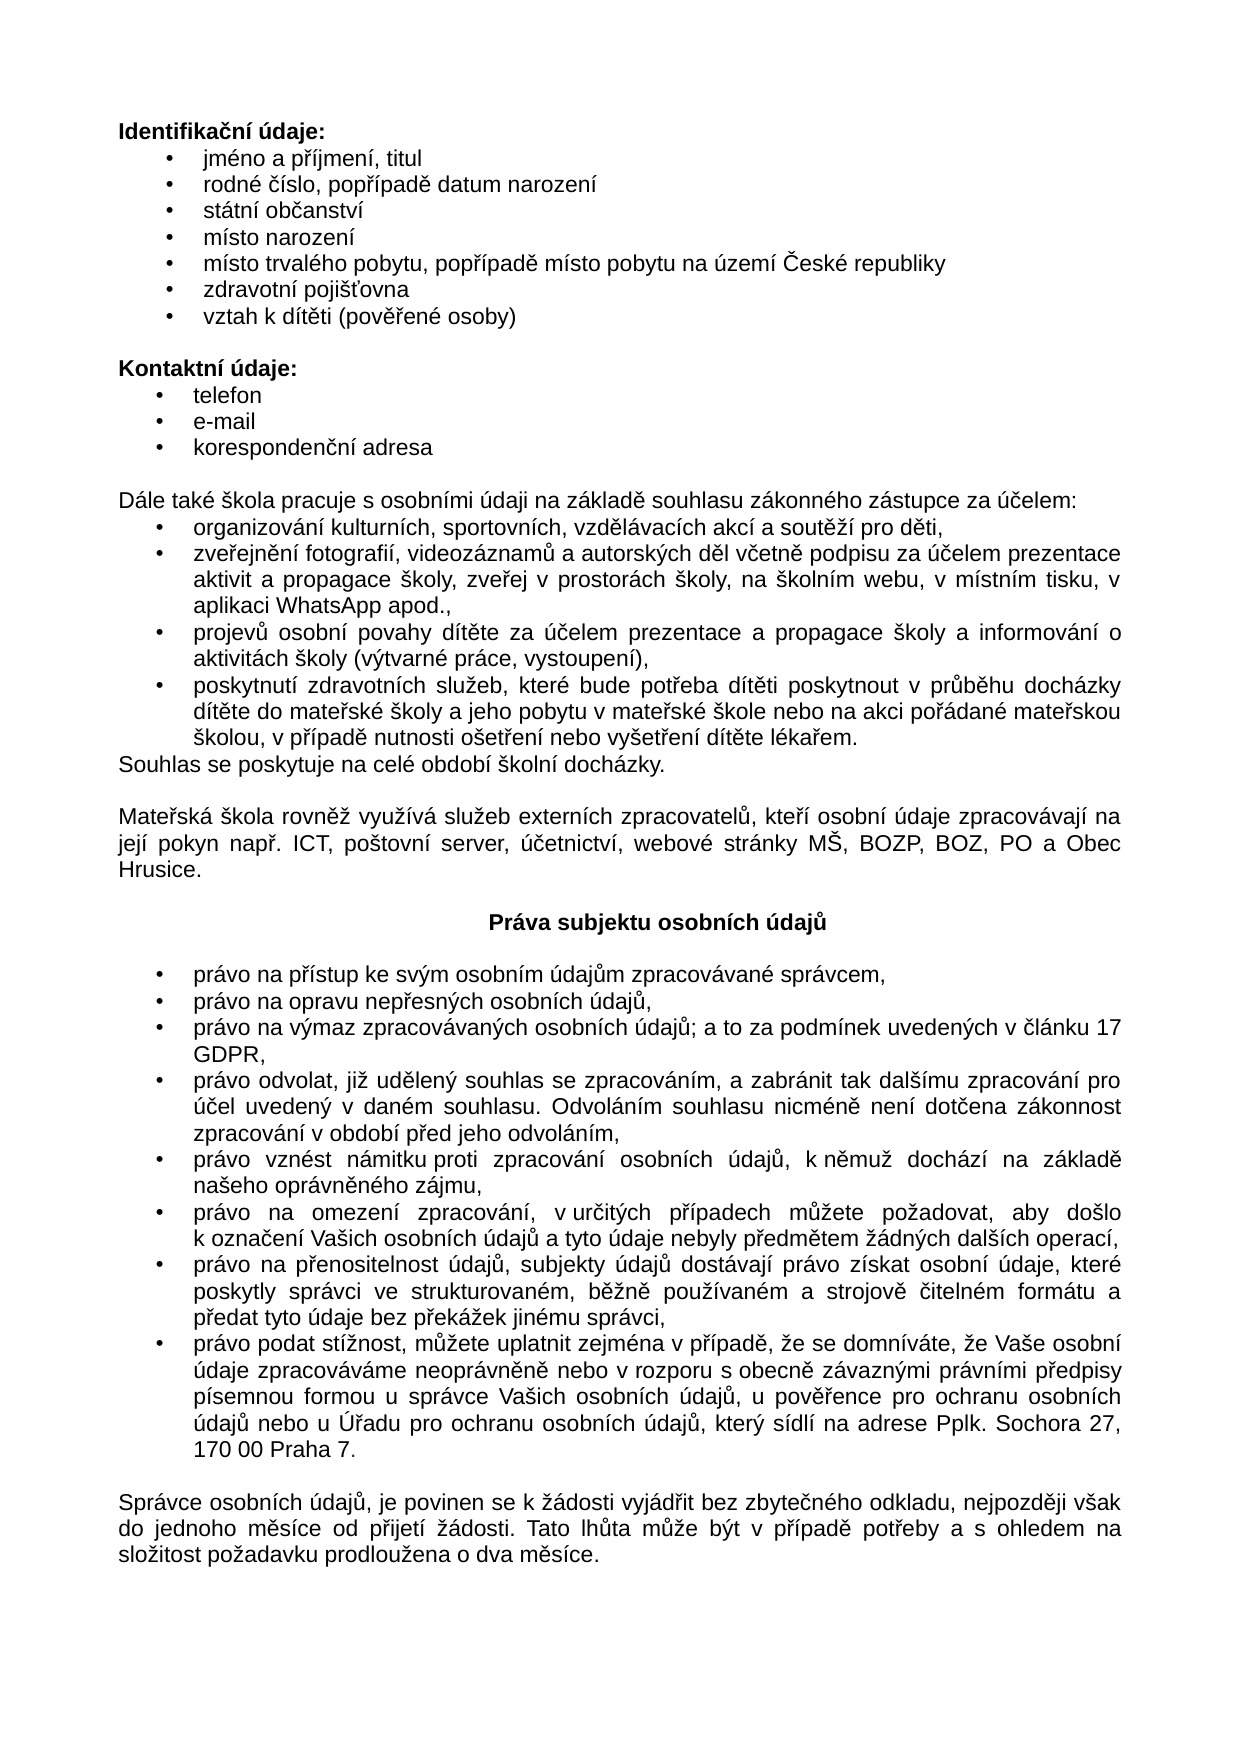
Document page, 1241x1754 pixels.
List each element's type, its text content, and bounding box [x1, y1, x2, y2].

list zveřejnění fotografií, videozáznamů a autorských děl včetně podpisu za účelem prezentace aktivit a propagace školy, zveřej v prostorách školy, na školním webu, v místním tisku, v aplikaci WhatsApp apod., [156, 540, 1122, 619]
text Kontaktní údaje: [118, 355, 1122, 382]
text Dále také škola pracuje s osobními údaji na základě souhlasu zákonného zástupce za účelem: [118, 487, 1122, 513]
list vztah k dítěti (pověřené osoby) [166, 303, 1122, 329]
list právo vznést námitku proti zpracování osobních údajů, k němuž dochází na základě našeho oprávněného zájmu, [156, 1146, 1122, 1199]
text Mateřská škola rovněž využívá služeb externích zpracovatelů, kteří osobní údaje zpracovávají na její pokyn např. ICT, poštovní server, účetnictví, webové stránky MŠ, BOZP, BOZ, PO a Obec Hrusice. [118, 803, 1122, 882]
list právo na opravu nepřesných osobních údajů, [156, 988, 1122, 1014]
list telefon [156, 382, 1122, 408]
list korespondenční adresa [156, 434, 1122, 461]
list rodné číslo, popřípadě datum narození [166, 171, 1122, 197]
list poskytnutí zdravotních služeb, které bude potřeba dítěti poskytnout v průběhu docházky dítěte do mateřské školy a jeho pobytu v mateřské škole nebo na akci pořádané mateřskou školou, v případě nutnosti ošetření nebo vyšetření dítěte lékařem. [156, 672, 1122, 751]
list Práva subjektu osobních údajů [156, 909, 1122, 935]
list projevů osobní povahy dítěte za účelem prezentace a propagace školy a informování o aktivitách školy (výtvarné práce, vystoupení), [156, 619, 1122, 672]
list právo na přístup ke svým osobním údajům zpracovávané správcem, [156, 961, 1122, 988]
list právo na omezení zpracování, v určitých případech můžete požadovat, aby došlo k označení Vašich osobních údajů a tyto údaje nebyly předmětem žádných dalších operací, [156, 1199, 1122, 1251]
list zdravotní pojišťovna [166, 276, 1122, 303]
list právo odvolat, již udělený souhlas se zpracováním, a zabránit tak dalšímu zpracování pro účel uvedený v daném souhlasu. Odvoláním souhlasu nicméně není dotčena zákonnost zpracování v období před jeho odvoláním, [156, 1067, 1122, 1146]
list právo na přenositelnost údajů, subjekty údajů dostávají právo získat osobní údaje, které poskytly správci ve strukturovaném, běžně používaném a strojově čitelném formátu a předat tyto údaje bez překážek jinému správci, [156, 1251, 1122, 1330]
list e-mail [156, 408, 1122, 434]
list právo podat stížnost, můžete uplatnit zejména v případě, že se domníváte, že Vaše osobní údaje zpracováváme neoprávněně nebo v rozporu s obecně závaznými právními předpisy písemnou formou u správce Vašich osobních údajů, u pověřence pro ochranu osobních údajů nebo u Úřadu pro ochranu osobních údajů, který sídlí na adrese Pplk. Sochora 27, 170 00 Praha 7. [156, 1330, 1122, 1462]
list právo na výmaz zpracovávaných osobních údajů; a to za podmínek uvedených v článku 17 GDPR, [156, 1014, 1122, 1067]
text Souhlas se poskytuje na celé období školní docházky. [118, 751, 1122, 777]
list místo trvalého pobytu, popřípadě místo pobytu na území České republiky [166, 250, 1122, 276]
text Správce osobních údajů, je povinen se k žádosti vyjádřit bez zbytečného odkladu, nejpozději však do jednoho měsíce od přijetí žádosti. Tato lhůta může být v případě potřeby a s ohledem na složitost požadavku prodloužena o dva měsíce. [118, 1488, 1122, 1568]
list jméno a příjmení, titul [166, 144, 1122, 171]
list státní občanství [166, 197, 1122, 223]
list místo narození [166, 223, 1122, 250]
text Identifikační údaje: [118, 118, 1122, 144]
list organizování kulturních, sportovních, vzdělávacích akcí a soutěží pro děti, [156, 513, 1122, 540]
